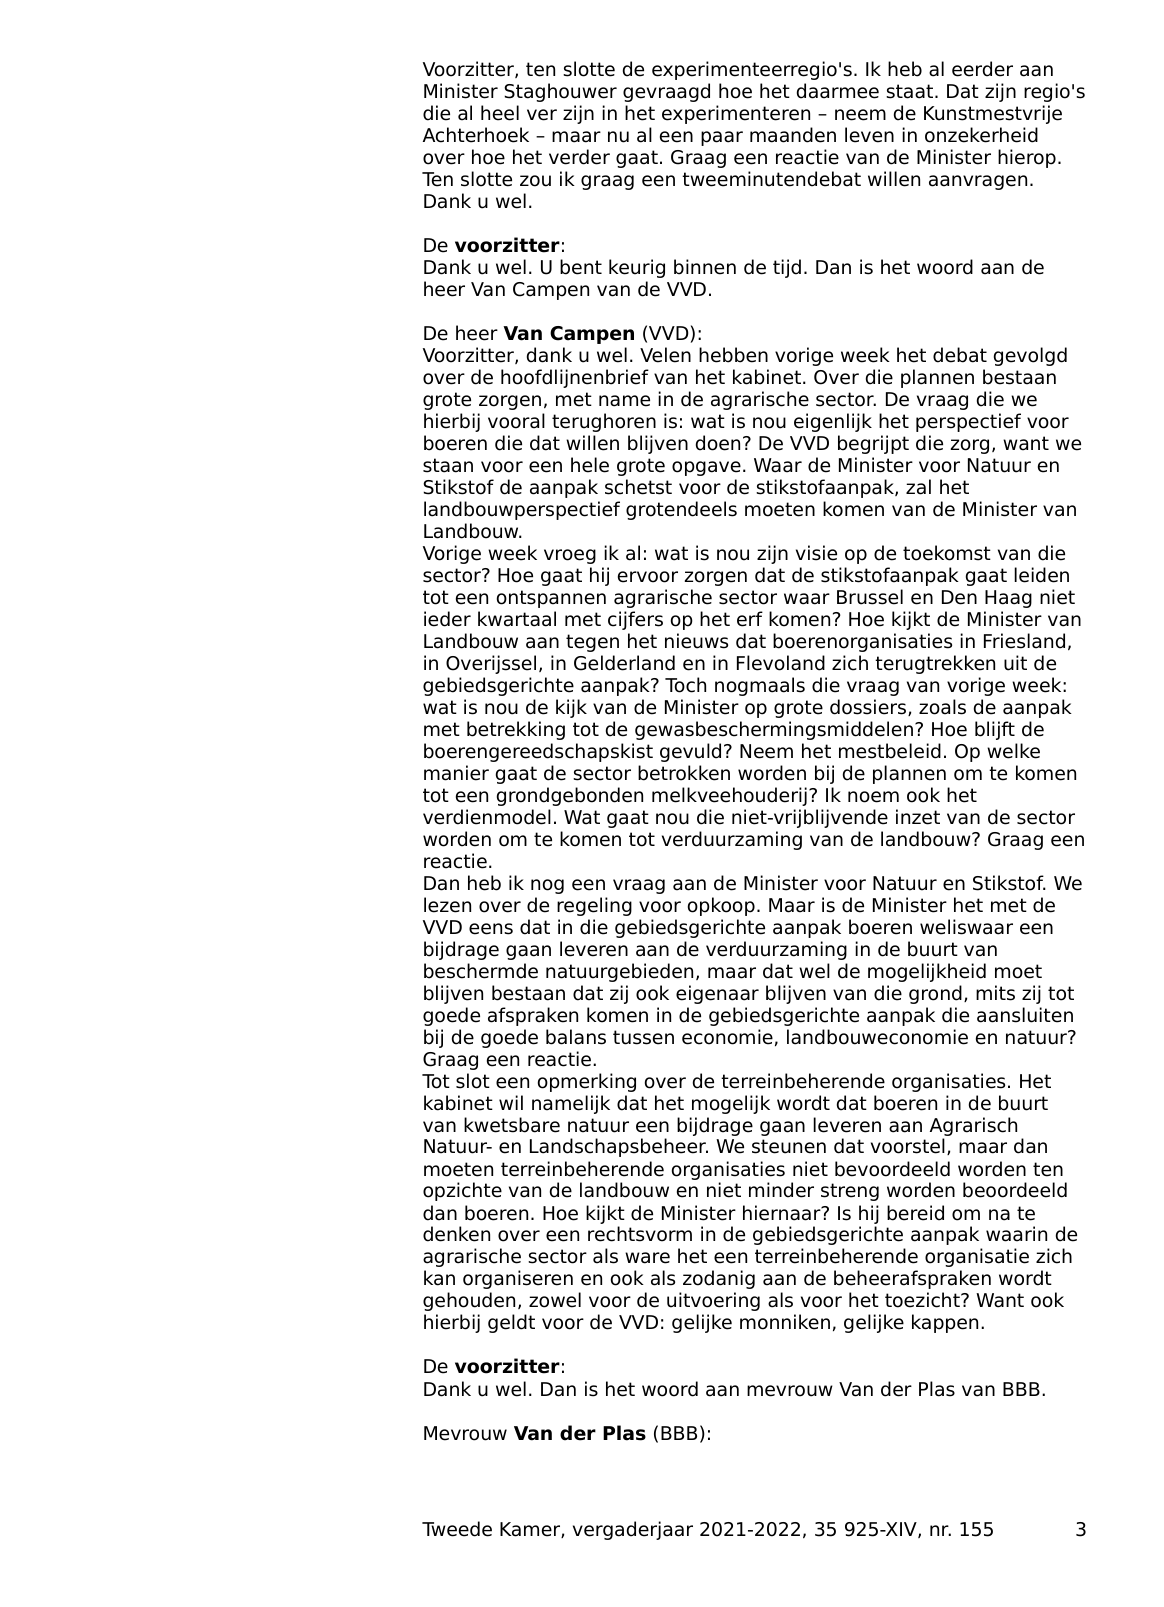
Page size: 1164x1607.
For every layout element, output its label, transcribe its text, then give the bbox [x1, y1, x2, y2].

text Dank u wel. U bent keurig binnen de tijd. Dan is het woord aan de heer Van Campen van de VVD. [422, 257, 1087, 301]
text Dan heb ik nog een vraag aan de Minister voor Natuur en Stikstof. We lezen over de regeling voor opkoop. Maar is de Minister het met de VVD eens dat in die gebiedsgerichte aanpak boeren weliswaar een bijdrage gaan leveren aan de verduurzaming in de buurt van beschermde natuurgebieden, maar dat wel de mogelijkheid moet blijven bestaan dat zij ook eigenaar blijven van die grond, mits zij tot goede afspraken komen in de gebiedsgerichte aanpak die aansluiten bij de goede balans tussen economie, landbouweconomie en natuur? Graag een reactie. [422, 873, 1087, 1071]
text De voorzitter: [422, 1356, 1087, 1378]
text Vorige week vroeg ik al: wat is nou zijn visie op de toekomst van die sector? Hoe gaat hij ervoor zorgen dat de stikstofaanpak gaat leiden tot een ontspannen agrarische sector waar Brussel en Den Haag niet ieder kwartaal met cijfers op het erf komen? Hoe kijkt de Minister van Landbouw aan tegen het nieuws dat boerenorganisaties in Friesland, in Overijssel, in Gelderland en in Flevoland zich terugtrekken uit de gebiedsgerichte aanpak? Toch nogmaals die vraag van vorige week: wat is nou de kijk van de Minister op grote dossiers, zoals de aanpak met betrekking tot de gewasbeschermingsmiddelen? Hoe blijft de boerengereedschapskist gevuld? Neem het mestbeleid. Op welke manier gaat de sector betrokken worden bij de plannen om te komen tot een grondgebonden melkveehouderij? Ik noem ook het verdienmodel. Wat gaat nou die niet-vrijblijvende inzet van de sector worden om te komen tot verduurzaming van de landbouw? Graag een reactie. [422, 543, 1087, 873]
text De voorzitter: [422, 235, 1087, 257]
text De heer Van Campen (VVD): [422, 323, 1087, 345]
text Voorzitter, ten slotte de experimenteerregio's. Ik heb al eerder aan Minister Staghouwer gevraagd hoe het daarmee staat. Dat zijn regio's die al heel ver zijn in het experimenteren – neem de Kunstmestvrije Achterhoek – maar nu al een paar maanden leven in onzekerheid over hoe het verder gaat. Graag een reactie van de Minister hierop. [422, 59, 1087, 169]
text Dank u wel. Dan is het woord aan mevrouw Van der Plas van BBB. [422, 1378, 1087, 1400]
text Dank u wel. [422, 191, 1087, 213]
text Tot slot een opmerking over de terreinbeherende organisaties. Het kabinet wil namelijk dat het mogelijk wordt dat boeren in de buurt van kwetsbare natuur een bijdrage gaan leveren aan Agrarisch Natuur- en Landschapsbeheer. We steunen dat voorstel, maar dan moeten terreinbeherende organisaties niet bevoordeeld worden ten opzichte van de landbouw en niet minder streng worden beoordeeld dan boeren. Hoe kijkt de Minister hiernaar? Is hij bereid om na te denken over een rechtsvorm in de gebiedsgerichte aanpak waarin de agrarische sector als ware het een terreinbeherende organisatie zich kan organiseren en ook als zodanig aan de beheerafspraken wordt gehouden, zowel voor de uitvoering als voor het toezicht? Want ook hierbij geldt voor de VVD: gelijke monniken, gelijke kappen. [422, 1071, 1087, 1334]
text Ten slotte zou ik graag een tweeminutendebat willen aanvragen. [422, 169, 1087, 191]
text Voorzitter, dank u wel. Velen hebben vorige week het debat gevolgd over de hoofdlijnenbrief van het kabinet. Over die plannen bestaan grote zorgen, met name in de agrarische sector. De vraag die we hierbij vooral terughoren is: wat is nou eigenlijk het perspectief voor boeren die dat willen blijven doen? De VVD begrijpt die zorg, want we staan voor een hele grote opgave. Waar de Minister voor Natuur en Stikstof de aanpak schetst voor de stikstofaanpak, zal het landbouwperspectief grotendeels moeten komen van de Minister van Landbouw. [422, 345, 1087, 543]
text Mevrouw Van der Plas (BBB): [422, 1423, 1087, 1444]
